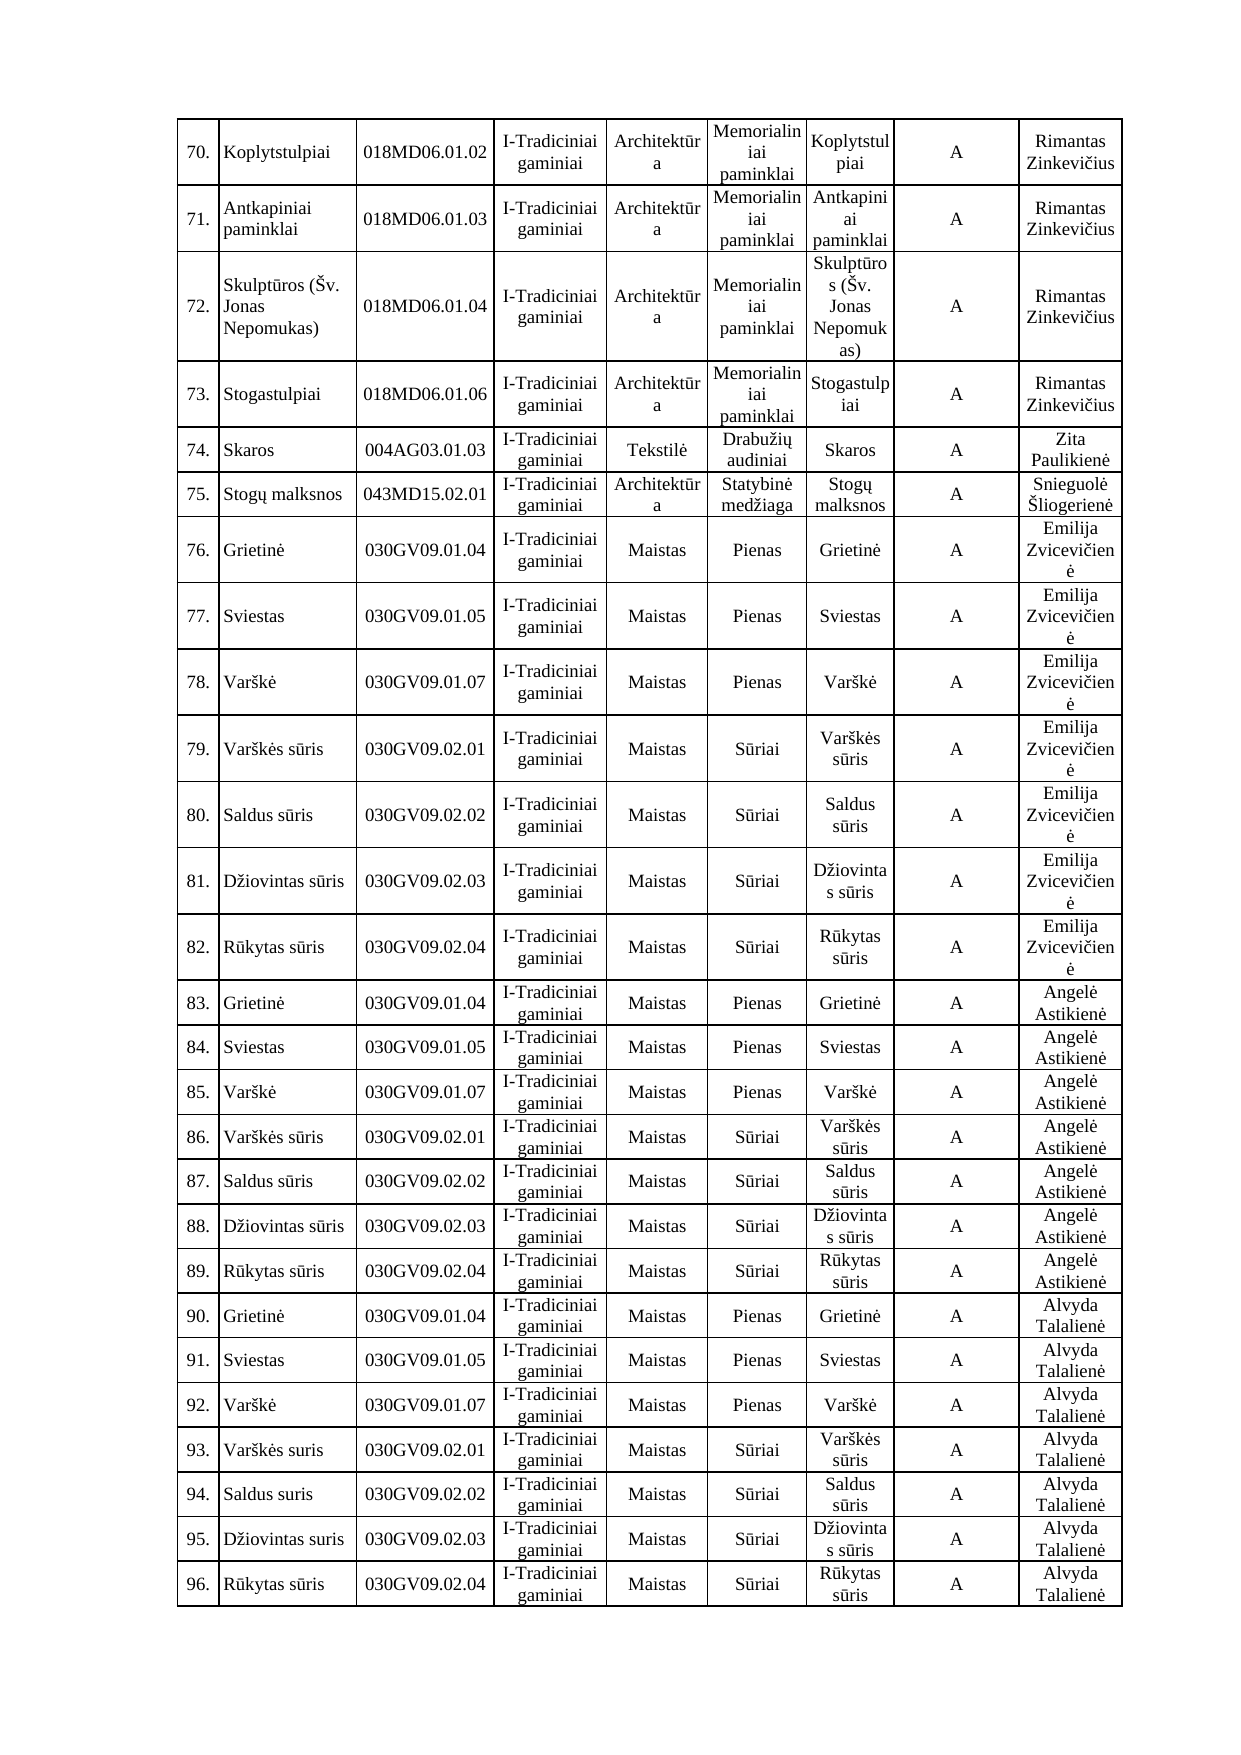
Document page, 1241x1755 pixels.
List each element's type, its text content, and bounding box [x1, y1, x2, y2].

table_cell 030GV09.02.04 [357, 1249, 493, 1292]
table_cell Maistas [607, 915, 707, 979]
table_cell 030GV09.01.07 [357, 1070, 493, 1113]
table_cell 75. [178, 473, 218, 516]
table_cell Grietinė [220, 517, 356, 582]
table_cell Rūkytas sūris [220, 915, 356, 979]
table_cell Maistas [607, 1428, 707, 1471]
table_cell 70. [178, 120, 218, 184]
table_cell Sūriai [708, 1517, 806, 1560]
table_cell Maistas [607, 782, 707, 847]
table_cell Stogų malksnos [807, 473, 893, 516]
table_cell Varškės suris [220, 1428, 356, 1471]
table_cell Architektūra [607, 120, 707, 184]
table_cell 030GV09.02.01 [357, 1115, 493, 1158]
table_cell Architektūra [607, 362, 707, 426]
table_cell I-Tradiciniai gaminiai [495, 782, 606, 847]
table_cell Drabužių audiniai [708, 428, 806, 471]
table_cell I-Tradiciniai gaminiai [495, 362, 606, 426]
table_cell Alvyda Talalienė [1020, 1428, 1121, 1471]
table_cell 030GV09.02.02 [357, 782, 493, 847]
table_cell Maistas [607, 1070, 707, 1113]
table_cell I-Tradiciniai gaminiai [495, 650, 606, 714]
table_cell I-Tradiciniai gaminiai [495, 1338, 606, 1382]
table_cell Rimantas Zinkevičius [1020, 362, 1121, 426]
table_cell Pienas [708, 981, 806, 1024]
table_cell Džiovintas sūris [807, 1205, 893, 1247]
table_cell I-Tradiciniai gaminiai [495, 716, 606, 781]
table_cell A [895, 362, 1018, 426]
table_cell 84. [178, 1026, 218, 1069]
table_cell Pienas [708, 1026, 806, 1069]
table_cell Architektūra [607, 252, 707, 360]
table_cell Varškė [220, 1070, 356, 1113]
table_cell Angelė Astikienė [1020, 981, 1121, 1024]
table_cell 030GV09.01.04 [357, 517, 493, 582]
table_cell 79. [178, 716, 218, 781]
table_cell Sviestas [807, 1338, 893, 1382]
table_cell Sūriai [708, 915, 806, 979]
table_cell A [895, 915, 1018, 979]
table_cell Džiovintas sūris [807, 1517, 893, 1560]
table_cell A [895, 186, 1018, 251]
table_cell Pienas [708, 1294, 806, 1337]
table_cell A [895, 1026, 1018, 1069]
table_cell Maistas [607, 517, 707, 582]
table_cell I-Tradiciniai gaminiai [495, 1562, 606, 1605]
table_cell Alvyda Talalienė [1020, 1517, 1121, 1560]
table_cell 018MD06.01.03 [357, 186, 493, 251]
table_cell Maistas [607, 1473, 707, 1516]
table_cell Pienas [708, 1383, 806, 1426]
table_cell I-Tradiciniai gaminiai [495, 1294, 606, 1337]
table_cell A [895, 782, 1018, 847]
table_cell Architektūra [607, 473, 707, 516]
table_cell Rūkytas sūris [807, 1562, 893, 1605]
table_cell Maistas [607, 981, 707, 1024]
table_cell Pienas [708, 583, 806, 648]
table_cell A [895, 1115, 1018, 1158]
table_cell Sūriai [708, 1428, 806, 1471]
table_cell Džiovintas sūris [220, 1205, 356, 1247]
table_cell I-Tradiciniai gaminiai [495, 848, 606, 913]
table_cell I-Tradiciniai gaminiai [495, 428, 606, 471]
table_cell Džiovintas sūris [807, 848, 893, 913]
table_cell A [895, 716, 1018, 781]
table_cell 030GV09.01.05 [357, 583, 493, 648]
table_cell Alvyda Talalienė [1020, 1338, 1121, 1382]
table_cell I-Tradiciniai gaminiai [495, 1160, 606, 1203]
table_cell 85. [178, 1070, 218, 1113]
table_cell A [895, 517, 1018, 582]
table_cell Emilija Zvicevičienė [1020, 583, 1121, 648]
table_cell 91. [178, 1338, 218, 1382]
table_cell A [895, 650, 1018, 714]
table_cell Antkapiniai paminklai [807, 186, 893, 251]
table_cell 043MD15.02.01 [357, 473, 493, 516]
table_cell Rimantas Zinkevičius [1020, 252, 1121, 360]
table_cell 81. [178, 848, 218, 913]
table_cell I-Tradiciniai gaminiai [495, 1205, 606, 1247]
table_cell Zita Paulikienė [1020, 428, 1121, 471]
table_cell Grietinė [220, 1294, 356, 1337]
table_cell Skulptūros (Šv. Jonas Nepomukas) [220, 252, 356, 360]
table_cell Alvyda Talalienė [1020, 1473, 1121, 1516]
table_cell Maistas [607, 848, 707, 913]
table_cell Sūriai [708, 1115, 806, 1158]
table_cell Koplytstulpiai [220, 120, 356, 184]
table_cell 030GV09.01.05 [357, 1026, 493, 1069]
table_cell 95. [178, 1517, 218, 1560]
table_cell Memorialiniai paminklai [708, 120, 806, 184]
table_cell 73. [178, 362, 218, 426]
table_cell Memorialiniai paminklai [708, 186, 806, 251]
table_cell 004AG03.01.03 [357, 428, 493, 471]
table_cell Varškė [807, 650, 893, 714]
table_cell 030GV09.02.01 [357, 716, 493, 781]
table_cell 78. [178, 650, 218, 714]
table_cell 018MD06.01.06 [357, 362, 493, 426]
table_cell Rūkytas sūris [220, 1562, 356, 1605]
table_cell Skaros [807, 428, 893, 471]
table_cell Skulptūros (Šv. Jonas Nepomukas) [807, 252, 893, 360]
table_cell Saldus sūris [807, 1160, 893, 1203]
table_cell Varškės sūris [807, 1428, 893, 1471]
table_cell Maistas [607, 1026, 707, 1069]
table_cell 74. [178, 428, 218, 471]
table_cell Maistas [607, 1205, 707, 1247]
table_cell Rūkytas sūris [807, 915, 893, 979]
table_cell Grietinė [807, 517, 893, 582]
table_cell 030GV09.02.03 [357, 848, 493, 913]
table_cell Sviestas [807, 583, 893, 648]
table_cell A [895, 252, 1018, 360]
table_cell I-Tradiciniai gaminiai [495, 1026, 606, 1069]
table_cell Saldus sūris [807, 782, 893, 847]
table_cell Grietinė [807, 981, 893, 1024]
table_cell Antkapiniai paminklai [220, 186, 356, 251]
table_cell 83. [178, 981, 218, 1024]
table_cell 030GV09.01.07 [357, 1383, 493, 1426]
table_cell A [895, 120, 1018, 184]
table_cell Maistas [607, 1249, 707, 1292]
table_cell Maistas [607, 1562, 707, 1605]
table_cell Varškės sūris [220, 1115, 356, 1158]
table_cell Alvyda Talalienė [1020, 1383, 1121, 1426]
table_cell 94. [178, 1473, 218, 1516]
table_cell Maistas [607, 1338, 707, 1382]
table_cell Memorialiniai paminklai [708, 252, 806, 360]
table_cell Architektūra [607, 186, 707, 251]
table_cell Stogastulpiai [807, 362, 893, 426]
table_cell I-Tradiciniai gaminiai [495, 583, 606, 648]
table_cell Sūriai [708, 1160, 806, 1203]
table_cell Emilija Zvicevičienė [1020, 848, 1121, 913]
table_cell 030GV09.02.02 [357, 1160, 493, 1203]
table_cell 76. [178, 517, 218, 582]
table_cell Emilija Zvicevičienė [1020, 915, 1121, 979]
table_cell Varškė [220, 650, 356, 714]
table_cell I-Tradiciniai gaminiai [495, 120, 606, 184]
table_cell Koplytstulpiai [807, 120, 893, 184]
table_cell Maistas [607, 1160, 707, 1203]
table_cell Maistas [607, 650, 707, 714]
table_cell Sviestas [220, 583, 356, 648]
table_cell 90. [178, 1294, 218, 1337]
table_cell 87. [178, 1160, 218, 1203]
table_cell Pienas [708, 517, 806, 582]
table_cell Tekstilė [607, 428, 707, 471]
table_cell A [895, 1205, 1018, 1247]
table_cell I-Tradiciniai gaminiai [495, 473, 606, 516]
table_cell Angelė Astikienė [1020, 1205, 1121, 1247]
table_cell Saldus sūris [807, 1473, 893, 1516]
table_cell Sūriai [708, 848, 806, 913]
table_cell 80. [178, 782, 218, 847]
table_cell Emilija Zvicevičienė [1020, 716, 1121, 781]
table_cell 86. [178, 1115, 218, 1158]
table_cell Varškė [807, 1383, 893, 1426]
table_cell I-Tradiciniai gaminiai [495, 1070, 606, 1113]
table_cell Memorialiniai paminklai [708, 362, 806, 426]
table_cell Emilija Zvicevičienė [1020, 782, 1121, 847]
table_cell Pienas [708, 650, 806, 714]
table_cell Sūriai [708, 1249, 806, 1292]
table_cell I-Tradiciniai gaminiai [495, 981, 606, 1024]
table_cell A [895, 1428, 1018, 1471]
table_cell I-Tradiciniai gaminiai [495, 186, 606, 251]
table_cell I-Tradiciniai gaminiai [495, 1383, 606, 1426]
table_cell Sviestas [220, 1026, 356, 1069]
table_cell A [895, 583, 1018, 648]
table_cell Statybinė medžiaga [708, 473, 806, 516]
table_cell A [895, 1338, 1018, 1382]
table_cell Maistas [607, 1294, 707, 1337]
table_cell Sviestas [220, 1338, 356, 1382]
table_cell Rūkytas sūris [807, 1249, 893, 1292]
table_cell Maistas [607, 1115, 707, 1158]
table_cell Angelė Astikienė [1020, 1249, 1121, 1292]
table_cell I-Tradiciniai gaminiai [495, 1115, 606, 1158]
table_cell Pienas [708, 1338, 806, 1382]
table_cell I-Tradiciniai gaminiai [495, 1249, 606, 1292]
table_cell Varškės sūris [220, 716, 356, 781]
table_cell Varškės sūris [807, 716, 893, 781]
table_cell Stogų malksnos [220, 473, 356, 516]
table_cell I-Tradiciniai gaminiai [495, 1517, 606, 1560]
table_cell Varškė [807, 1070, 893, 1113]
table_cell I-Tradiciniai gaminiai [495, 517, 606, 582]
table_cell Angelė Astikienė [1020, 1115, 1121, 1158]
table_cell 030GV09.02.03 [357, 1205, 493, 1247]
table_cell 030GV09.01.05 [357, 1338, 493, 1382]
table_cell Pienas [708, 1070, 806, 1113]
table_cell Maistas [607, 1383, 707, 1426]
table_cell 77. [178, 583, 218, 648]
table_cell 93. [178, 1428, 218, 1471]
table_cell Rimantas Zinkevičius [1020, 120, 1121, 184]
table_cell Grietinė [220, 981, 356, 1024]
table_cell 018MD06.01.04 [357, 252, 493, 360]
table_cell 030GV09.02.04 [357, 1562, 493, 1605]
table_cell A [895, 1070, 1018, 1113]
table_cell 018MD06.01.02 [357, 120, 493, 184]
table_cell Varškė [220, 1383, 356, 1426]
table_cell Sūriai [708, 1205, 806, 1247]
table_cell A [895, 981, 1018, 1024]
table_cell 030GV09.01.04 [357, 1294, 493, 1337]
table_cell Saldus suris [220, 1473, 356, 1516]
table_cell I-Tradiciniai gaminiai [495, 1473, 606, 1516]
table_cell 88. [178, 1205, 218, 1247]
table_cell Varškės sūris [807, 1115, 893, 1158]
table_cell Džiovintas suris [220, 1517, 356, 1560]
table_cell A [895, 1160, 1018, 1203]
table_cell I-Tradiciniai gaminiai [495, 915, 606, 979]
table_cell A [895, 1383, 1018, 1426]
table_cell A [895, 1562, 1018, 1605]
table_cell 030GV09.01.07 [357, 650, 493, 714]
table_cell Alvyda Talalienė [1020, 1294, 1121, 1337]
table_cell Sūriai [708, 782, 806, 847]
table_cell 030GV09.02.01 [357, 1428, 493, 1471]
table_cell 030GV09.02.04 [357, 915, 493, 979]
table_cell 030GV09.01.04 [357, 981, 493, 1024]
table_cell Emilija Zvicevičienė [1020, 650, 1121, 714]
table_cell Sūriai [708, 1473, 806, 1516]
table_cell A [895, 1294, 1018, 1337]
table_cell Sviestas [807, 1026, 893, 1069]
table_cell 72. [178, 252, 218, 360]
table_cell Grietinė [807, 1294, 893, 1337]
table_cell Angelė Astikienė [1020, 1026, 1121, 1069]
table_cell Sūriai [708, 1562, 806, 1605]
table_cell A [895, 1473, 1018, 1516]
table_cell Rimantas Zinkevičius [1020, 186, 1121, 251]
table_cell 96. [178, 1562, 218, 1605]
table_cell Maistas [607, 583, 707, 648]
table_cell Maistas [607, 1517, 707, 1560]
table_cell 82. [178, 915, 218, 979]
table_cell Snieguolė Šliogerienė [1020, 473, 1121, 516]
table_cell Angelė Astikienė [1020, 1070, 1121, 1113]
table_cell Saldus sūris [220, 1160, 356, 1203]
table_cell A [895, 473, 1018, 516]
table_cell Rūkytas sūris [220, 1249, 356, 1292]
table_cell Angelė Astikienė [1020, 1160, 1121, 1203]
table_cell 89. [178, 1249, 218, 1292]
table_cell 030GV09.02.02 [357, 1473, 493, 1516]
table_cell 92. [178, 1383, 218, 1426]
table_cell A [895, 428, 1018, 471]
table_cell Džiovintas sūris [220, 848, 356, 913]
table_cell Emilija Zvicevičienė [1020, 517, 1121, 582]
table_cell Alvyda Talalienė [1020, 1562, 1121, 1605]
table_cell Stogastulpiai [220, 362, 356, 426]
table_cell I-Tradiciniai gaminiai [495, 1428, 606, 1471]
table_cell A [895, 1517, 1018, 1560]
table_cell 71. [178, 186, 218, 251]
table_cell A [895, 848, 1018, 913]
table_cell A [895, 1249, 1018, 1292]
table_cell Skaros [220, 428, 356, 471]
table_cell Saldus sūris [220, 782, 356, 847]
table_cell Maistas [607, 716, 707, 781]
table_cell 030GV09.02.03 [357, 1517, 493, 1560]
table_cell I-Tradiciniai gaminiai [495, 252, 606, 360]
table_cell Sūriai [708, 716, 806, 781]
